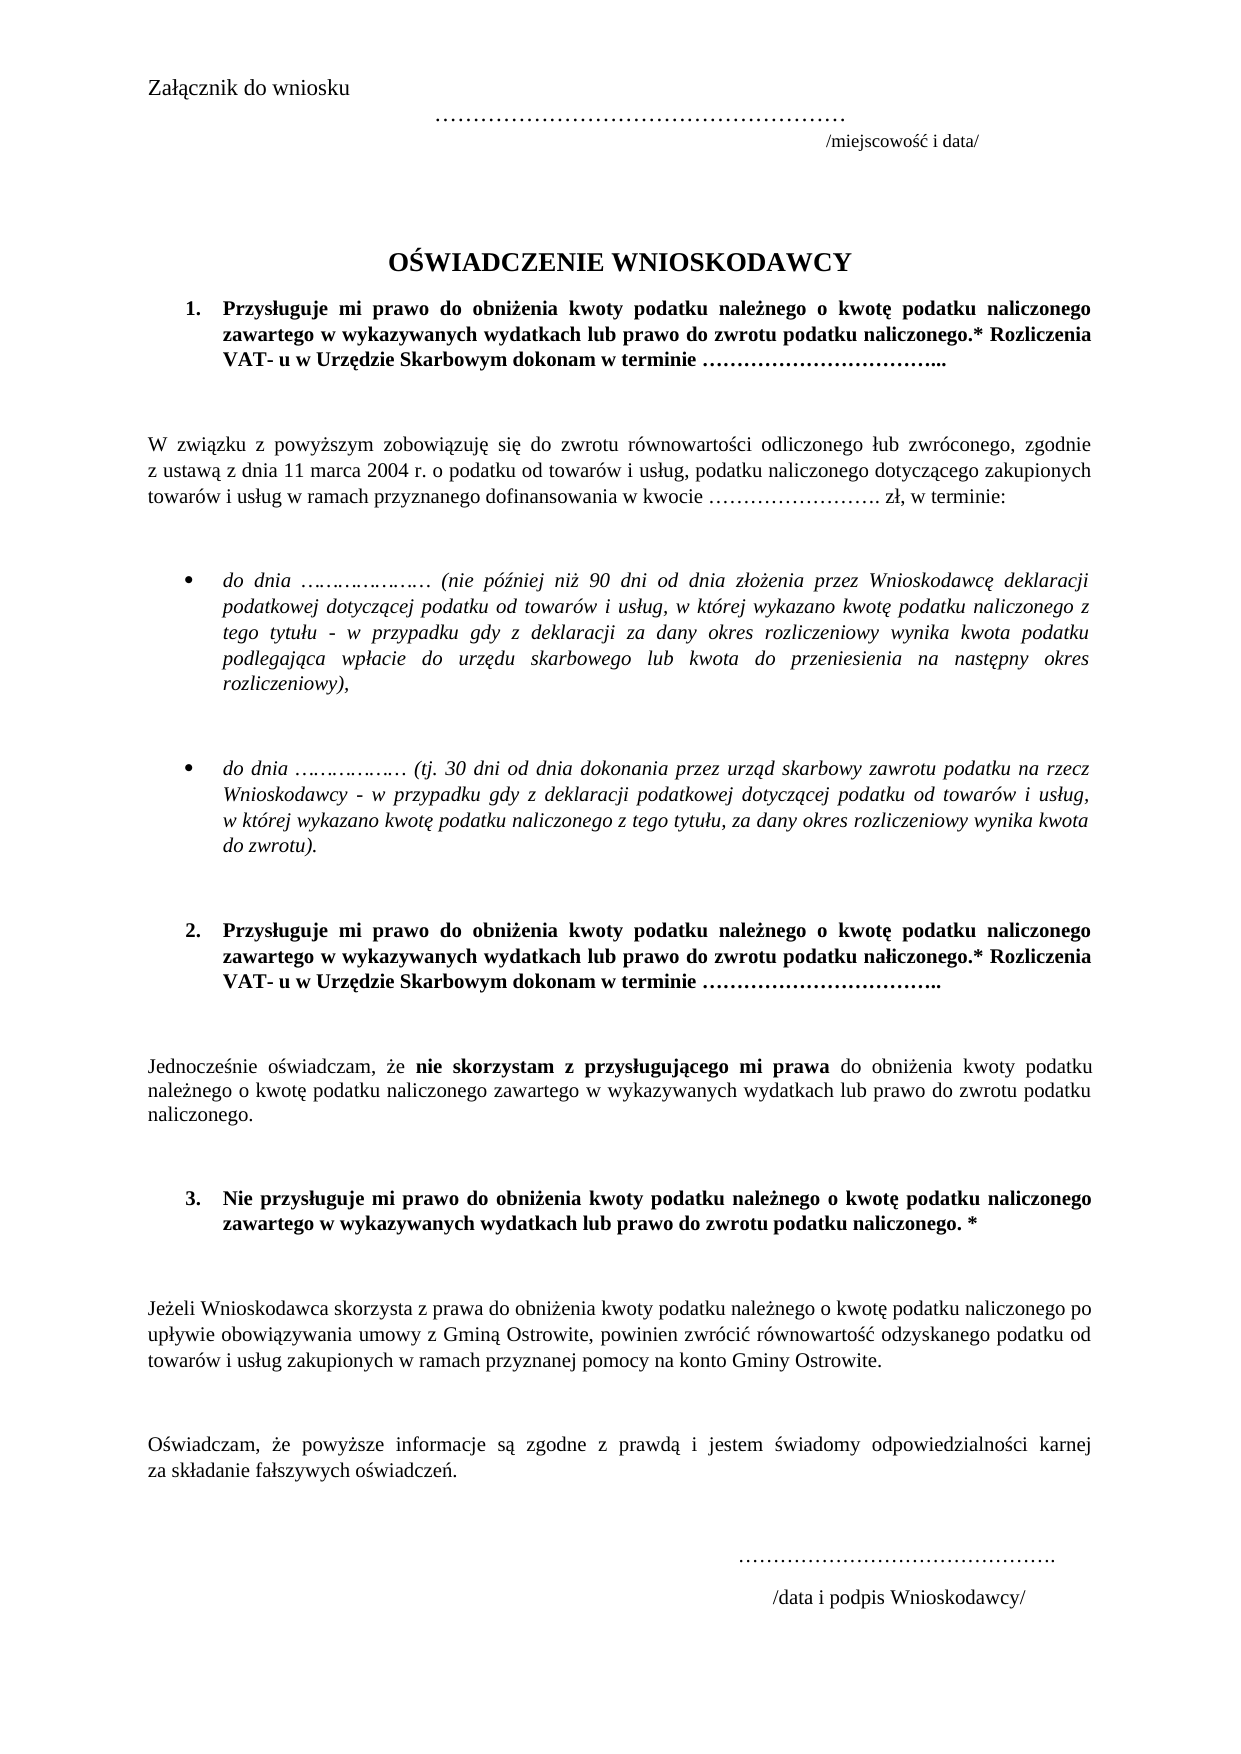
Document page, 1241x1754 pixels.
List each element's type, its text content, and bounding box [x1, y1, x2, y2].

list Przysługuje mi prawo do obniżenia kwoty podatku należnego o kwotę podatku naliczonego zawartego w wykazywanych wydatkach lub prawo do zwrotu podatku naliczonego.* Rozliczenia VAT- u w Urzędzie Skarbowym dokonam w terminie ……………………………... [185, 296, 1093, 371]
text ………………………………………. [148, 1543, 1093, 1567]
list do dnia ………………… (nie później niż 90 dni od dnia złożenia przez Wnioskodawcę deklaracji podatkowej dotyczącej podatku od towarów i usług, w której wykazano kwotę podatku naliczonego z tego tytułu - w przypadku gdy z deklaracji za dany okres rozliczeniowy wynika kwota podatku podlegająca wpłacie do urzędu skarbowego lub kwota do przeniesienia na następny okres rozliczeniowy), [185, 568, 1093, 695]
text Jeżeli Wnioskodawca skorzysta z prawa do obniżenia kwoty podatku należnego o kwotę podatku naliczonego po upływie obowiązywania umowy z Gminą Ostrowite, powinien zwrócić równowartość odzyskanego podatku od towarów i usług zakupionych w ramach przyznanej pomocy na konto Gminy Ostrowite. [148, 1296, 1093, 1372]
list Przysługuje mi prawo do obniżenia kwoty podatku należnego o kwotę podatku naliczonego zawartego w wykazywanych wydatkach lub prawo do zwrotu podatku nałiczonego.* Rozliczenia VAT- u w Urzędzie Skarbowym dokonam w terminie …………………………….. [185, 918, 1093, 993]
text Jednocześnie oświadczam, że nie skorzystam z przysługującego mi prawa do obniżenia kwoty podatku należnego o kwotę podatku naliczonego zawartego w wykazywanych wydatkach lub prawo do zwrotu podatku naliczonego. [148, 1054, 1093, 1126]
text OŚWIADCZENIE WNIOSKODAWCY [148, 246, 1093, 277]
list Nie przysługuje mi prawo do obniżenia kwoty podatku należnego o kwotę podatku naliczonego zawartego w wykazywanych wydatkach lub prawo do zwrotu podatku naliczonego. * [185, 1186, 1093, 1235]
text /data i podpis Wnioskodawcy/ [148, 1585, 1093, 1609]
list do dnia ……………… (tj. 30 dni od dnia dokonania przez urząd skarbowy zawrotu podatku na rzecz Wnioskodawcy - w przypadku gdy z deklaracji podatkowej dotyczącej podatku od towarów i usług, w której wykazano kwotę podatku naliczonego z tego tytułu, za dany okres rozliczeniowy wynika kwota do zwrotu). [185, 756, 1093, 857]
text Oświadczam, że powyższe informacje są zgodne z prawdą i jestem świadomy odpowiedzialności karnej za składanie fałszywych oświadczeń. [148, 1432, 1093, 1482]
text W związku z powyższym zobowiązuję się do zwrotu równowartości odliczonego łub zwróconego, zgodnie z ustawą z dnia 11 marca 2004 r. o podatku od towarów i usług, podatku naliczonego dotyczącego zakupionych towarów i usług w ramach przyznanego dofinansowania w kwocie ……………………. zł, w terminie: [148, 432, 1093, 508]
